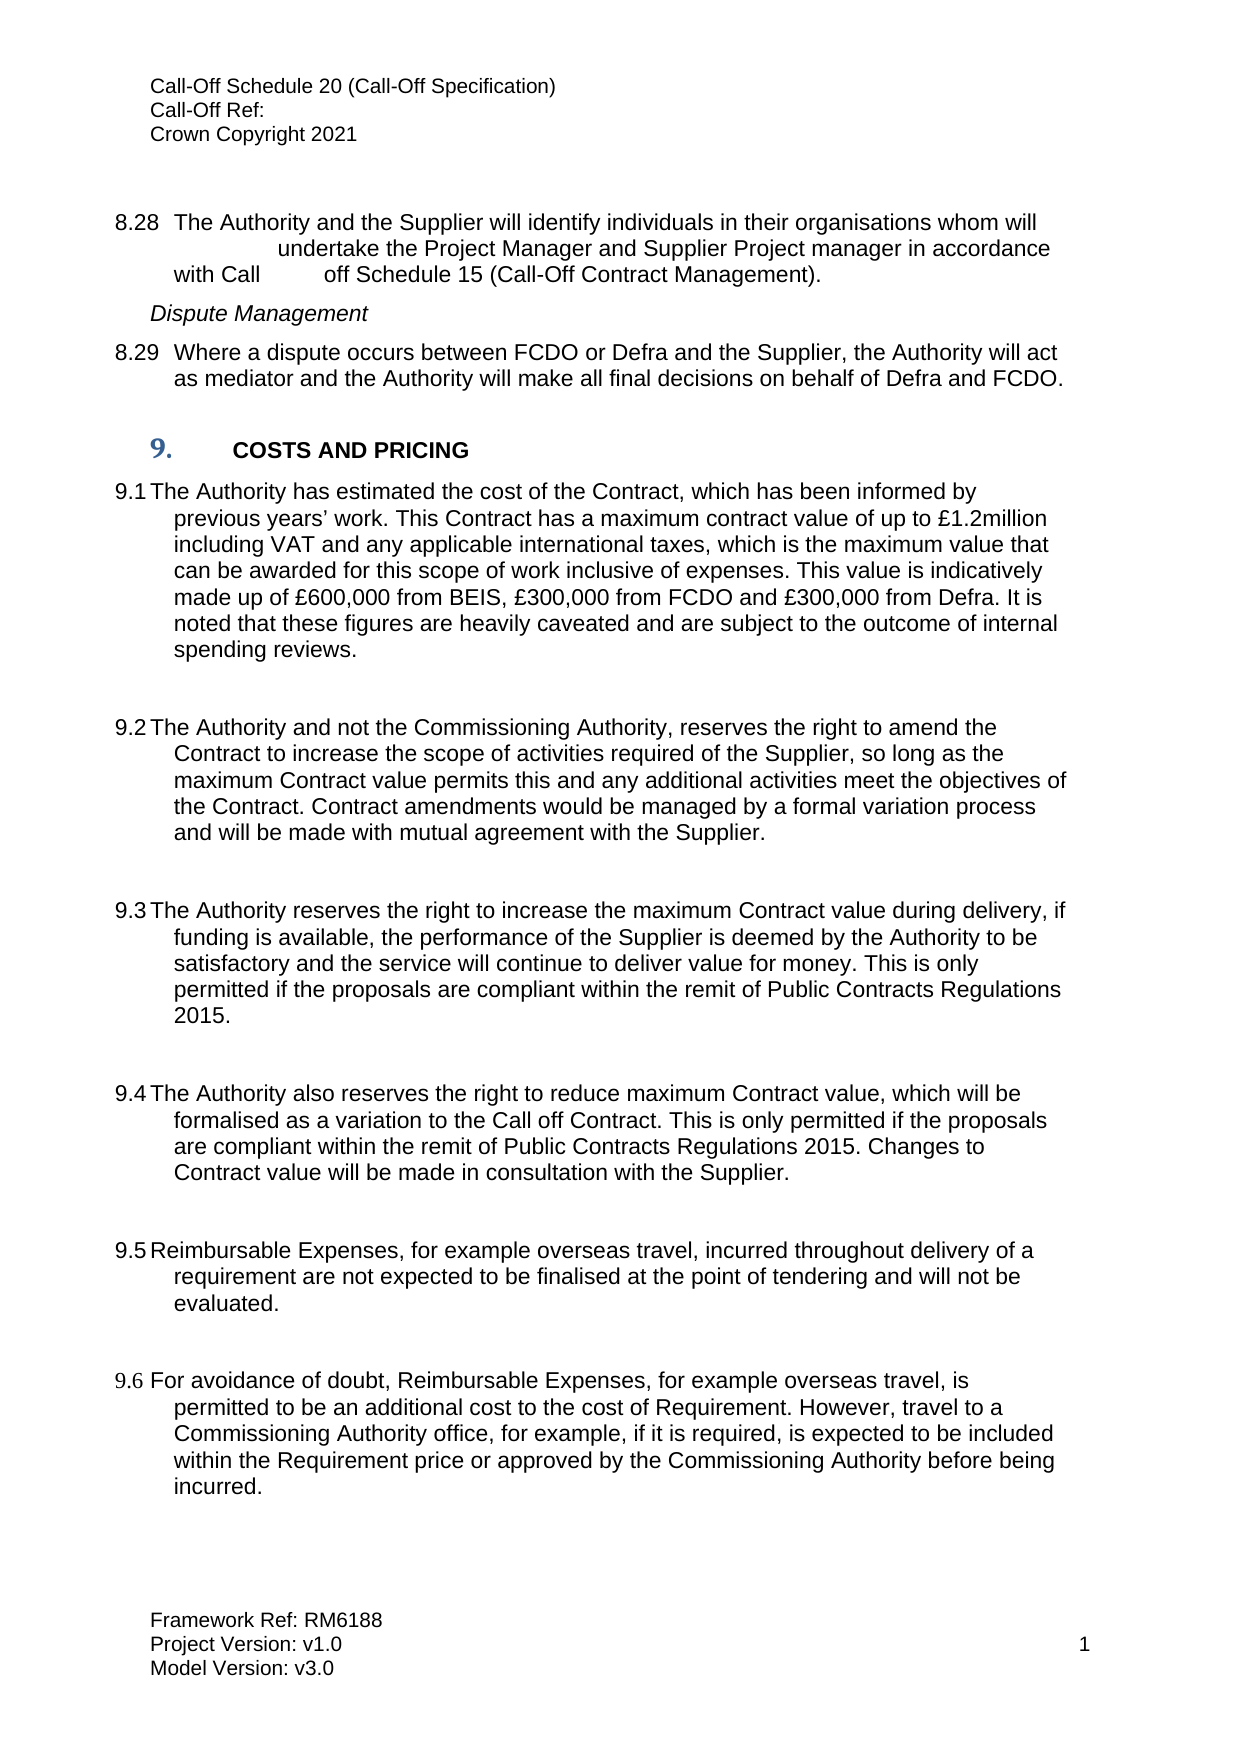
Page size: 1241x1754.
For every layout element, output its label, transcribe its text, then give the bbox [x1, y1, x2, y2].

list Where a dispute occurs between FCDO or Defra and the Supplier, the Authority will act as mediator and the Authority will make all final decisions on behalf of Defra and FCDO. [114, 339, 1067, 392]
list The Authority and not the Commissioning Authority, reserves the right to amend the Contract to increase the scope of activities required of the Supplier, so long as the maximum Contract value permits this and any additional activities meet the objectives of the Contract. Contract amendments would be managed by a formal variation process and will be made with mutual agreement with the Supplier. [114, 714, 1067, 846]
list Reimbursable Expenses, for example overseas travel, incurred throughout delivery of a requirement are not expected to be finalised at the point of tendering and will not be evaluated. [114, 1237, 1067, 1316]
subtitle COSTS AND PRICING [150, 432, 1090, 466]
list The Authority also reserves the right to reduce maximum Contract value, which will be formalised as a variation to the Call off Contract. This is only permitted if the proposals are compliant within the remit of Public Contracts Regulations 2015. Changes to Contract value will be made in consultation with the Supplier. [114, 1080, 1067, 1186]
text Dispute Management [150, 300, 1090, 326]
list The Authority and the Supplier will identify individuals in their organisations whom will undertake the Project Manager and Supplier Project manager in accordance with Call off Schedule 15 (Call-Off Contract Management). [114, 208, 1067, 287]
list The Authority has estimated the cost of the Contract, which has been informed by previous years’ work. This Contract has a maximum contract value of up to £1.2million including VAT and any applicable international taxes, which is the maximum value that can be awarded for this scope of work inclusive of expenses. This value is indicatively made up of £600,000 from BEIS, £300,000 from FCDO and £300,000 from Defra. It is noted that these figures are heavily caveated and are subject to the outcome of internal spending reviews. [114, 478, 1067, 663]
list For avoidance of doubt, Reimbursable Expenses, for example overseas travel, is permitted to be an additional cost to the cost of Requirement. However, travel to a Commissioning Authority office, for example, if it is required, is expected to be included within the Requirement price or approved by the Commissioning Authority before being incurred. [114, 1367, 1067, 1499]
list The Authority reserves the right to increase the maximum Contract value during delivery, if funding is available, the performance of the Supplier is deemed by the Authority to be satisfactory and the service will continue to deliver value for money. This is only permitted if the proposals are compliant within the remit of Public Contracts Regulations 2015. [114, 897, 1067, 1029]
